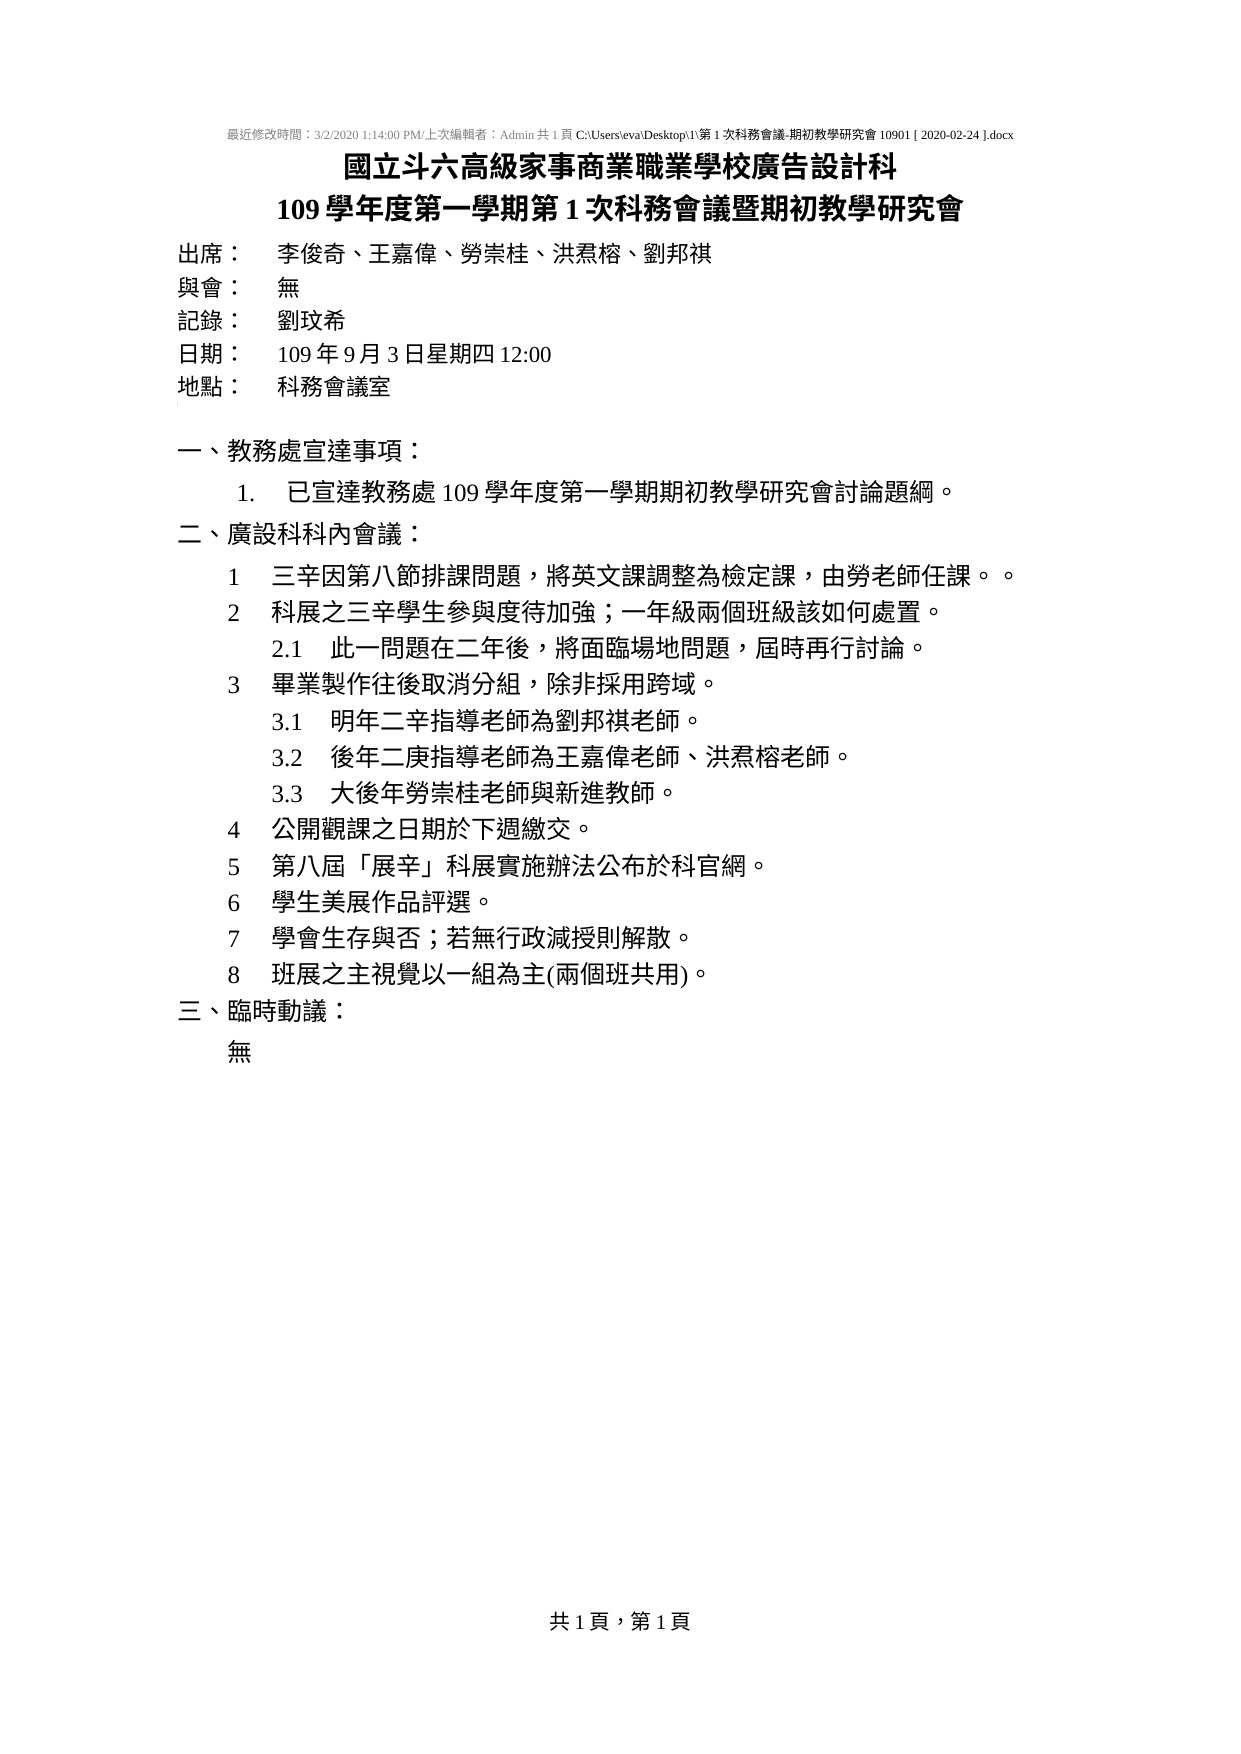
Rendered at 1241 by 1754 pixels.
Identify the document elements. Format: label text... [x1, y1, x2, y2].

table_cell 記錄： [166, 303, 266, 336]
subtitle 教務處宣達事項： [177, 431, 1063, 467]
table_cell 與會： [166, 270, 266, 303]
table_cell 日期： [166, 336, 266, 369]
table_cell 無 [266, 270, 1037, 303]
list 公開觀課之日期於下週繳交。 [227, 810, 1063, 846]
subtitle 廣設科科內會議： [177, 514, 1063, 551]
list 此一問題在二年後，將面臨場地問題，屆時再行討論。 [271, 629, 1063, 665]
list 畢業製作往後取消分組，除非採用跨域。 [227, 665, 1063, 701]
list 班展之主視覺以一組為主(兩個班共用)。 [227, 955, 1063, 991]
table_cell 地點： [166, 369, 266, 402]
subtitle 已宣達教務處109學年度第一學期期初教學研究會討論題綱。 [236, 473, 1063, 509]
table_cell 109年9月3日星期四12:00 [266, 336, 1037, 369]
list 大後年勞崇桂老師與新進教師。 [271, 774, 1063, 810]
subtitle 臨時動議： [177, 991, 1063, 1027]
list 學會生存與否；若無行政減授則解散。 [227, 919, 1063, 955]
table_header 出席： [166, 236, 266, 269]
list 三辛因第八節排課問題，將英文課調整為檢定課，由勞老師任課。。 [227, 556, 1063, 592]
table_cell 科務會議室 [266, 369, 1037, 402]
list 明年二辛指導老師為劉邦祺老師。 [271, 701, 1063, 737]
list 後年二庚指導老師為王嘉偉老師、洪焄榕老師。 [271, 737, 1063, 774]
table_header 李俊奇、王嘉偉、勞崇桂、洪焄榕、劉邦祺 [266, 236, 1037, 269]
list 第八屆「展辛」科展實施辦法公布於科官網。 [227, 846, 1063, 882]
text 無 [227, 1033, 1063, 1069]
list 科展之三辛學生參與度待加強；一年級兩個班級該如何處置。 [227, 592, 1063, 629]
list 學生美展作品評選。 [227, 882, 1063, 919]
table_cell 劉玟希 [266, 303, 1037, 336]
